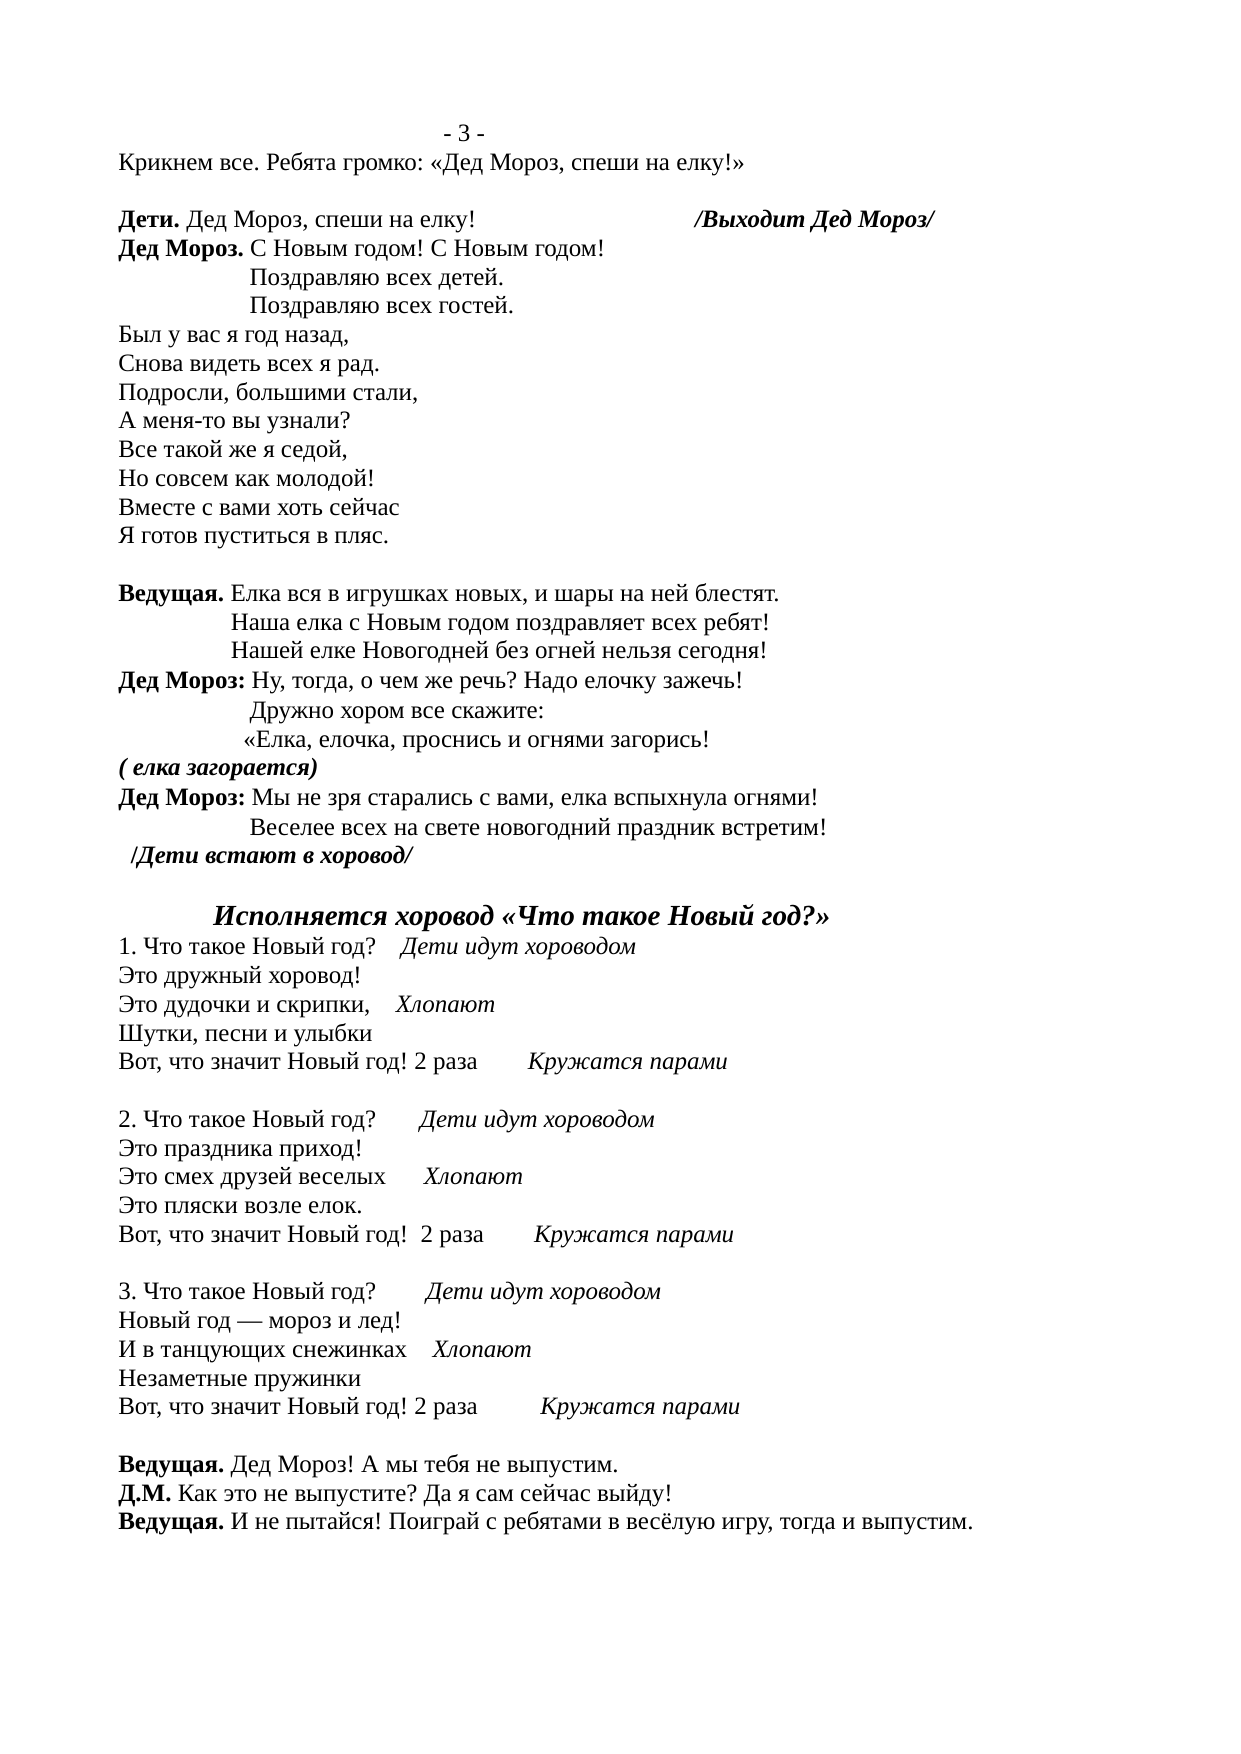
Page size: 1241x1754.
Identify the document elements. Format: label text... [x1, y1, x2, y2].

text Незаметные пружинки [118, 1363, 1122, 1391]
text 1. Что такое Новый год? Дети идут хороводом [118, 931, 1122, 960]
text Веселее всех на свете новогодний праздник встретим! [118, 812, 1122, 840]
text 3. Что такое Новый год? Дети идут хороводом [118, 1276, 1122, 1305]
text /Дети встают в хоровод/ [118, 840, 1122, 869]
text Все такой же я седой, [118, 434, 1122, 463]
text Поздравляю всех детей. [118, 262, 1122, 291]
text Нашей елке Новогодней без огней нельзя сегодня! [118, 636, 1122, 664]
text Дед Мороз. С Новым годом! С Новым годом! [118, 233, 1122, 262]
text И в танцующих снежинках Хлопают [118, 1334, 1122, 1363]
text Я готов пуститься в пляс. [118, 521, 1122, 549]
text Это дружный хоровод! [118, 960, 1122, 989]
text Это дудочки и скрипки, Хлопают [118, 989, 1122, 1018]
text Снова видеть всех я рад. [118, 348, 1122, 377]
text Это праздника приход! [118, 1133, 1122, 1161]
text ( елка загорается) [118, 752, 1122, 781]
text Ведущая. Елка вся в игрушках новых, и шары на ней блестят. [118, 578, 1122, 607]
text Вот, что значит Новый год! 2 раза Кружатся парами [118, 1219, 1122, 1248]
text Шутки, песни и улыбки [118, 1018, 1122, 1046]
text Вот, что значит Новый год! 2 раза Кружатся парами [118, 1391, 1122, 1420]
text Ведущая. И не пытайся! Поиграй с ребятами в весёлую игру, тогда и выпустим. [118, 1506, 1122, 1535]
text Дети. Дед Мороз, спеши на елку! /Выходит Дед Мороз/ [118, 204, 1122, 233]
text 2. Что такое Новый год? Дети идут хороводом [118, 1104, 1122, 1133]
text Дед Мороз: Ну, тогда, о чем же речь? Надо елочку зажечь! [118, 664, 1122, 695]
text Исполняется хоровод «Что такое Новый год?» [118, 898, 1122, 931]
text Наша елка с Новым годом поздравляет всех ребят! [118, 607, 1122, 636]
text Поздравляю всех гостей. [118, 291, 1122, 319]
text Это смех друзей веселых Хлопают [118, 1161, 1122, 1190]
text «Елка, елочка, проснись и огнями загорись! [118, 724, 1122, 752]
text Вместе с вами хоть сейчас [118, 492, 1122, 521]
text Это пляски возле елок. [118, 1190, 1122, 1219]
text - 3 - [118, 118, 1122, 147]
text Но совсем как молодой! [118, 463, 1122, 492]
text Ведущая. Дед Мороз! А мы тебя не выпустим. [118, 1449, 1122, 1478]
text Крикнем все. Ребята громко: «Дед Мороз, спеши на елку!» [118, 147, 1122, 176]
text А меня-то вы узнали? [118, 406, 1122, 434]
text Был у вас я год назад, [118, 319, 1122, 348]
text Новый год — мороз и лед! [118, 1305, 1122, 1334]
text Вот, что значит Новый год! 2 раза Кружатся парами [118, 1046, 1122, 1075]
text Подросли, большими стали, [118, 377, 1122, 406]
text Дед Мороз: Мы не зря старались с вами, елка вспыхнула огнями! [118, 781, 1122, 812]
text Дружно хором все скажите: [118, 695, 1122, 724]
text Д.М. Как это не выпустите? Да я сам сейчас выйду! [118, 1478, 1122, 1506]
